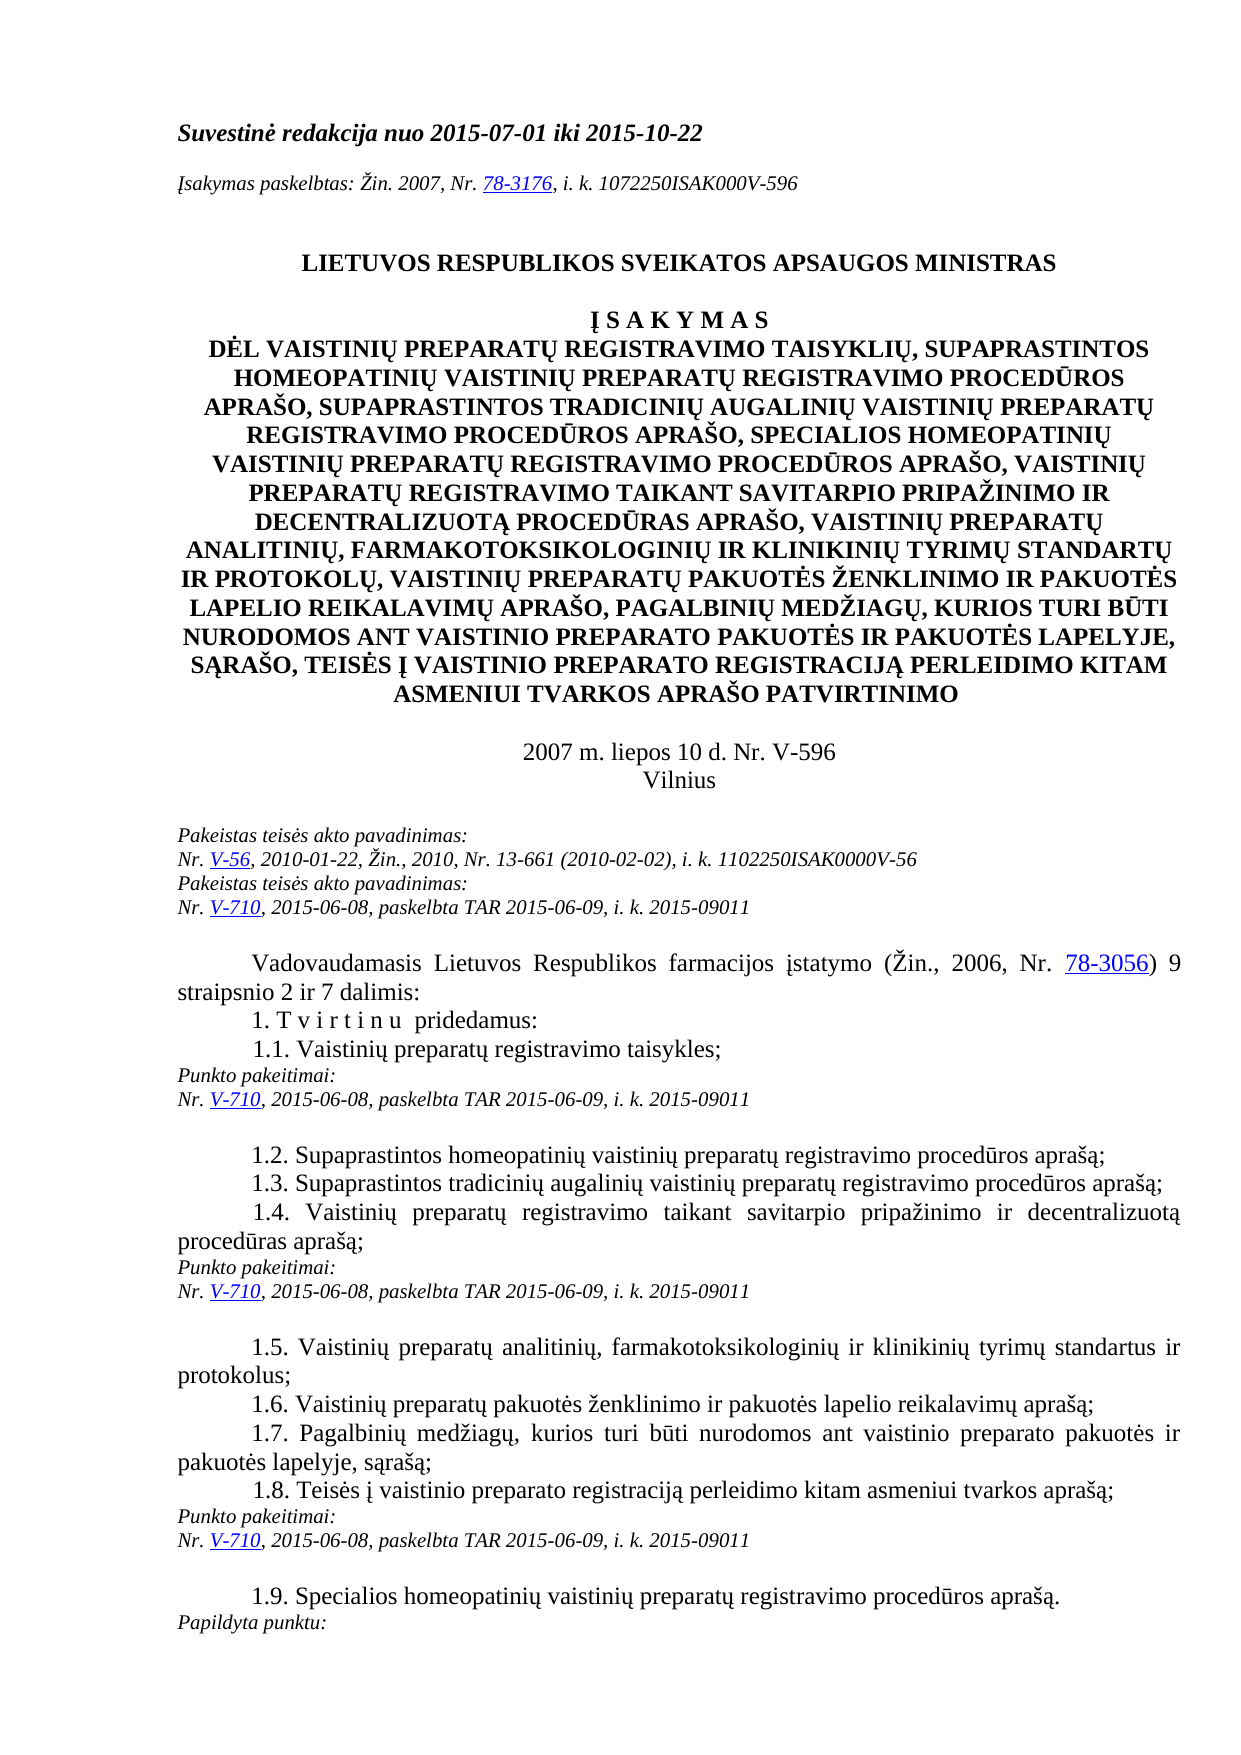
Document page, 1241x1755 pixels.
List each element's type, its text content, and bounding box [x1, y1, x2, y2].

text 2007 m. liepos 10 d. Nr. V-596 [177, 737, 1181, 765]
text 1.5. Vaistinių preparatų analitinių, farmakotoksikologinių ir klinikinių tyrimų standartus ir protokolus; [177, 1332, 1181, 1389]
text Nr. V-710, 2015-06-08, paskelbta TAR 2015-06-09, i. k. 2015-09011 [177, 1087, 1181, 1111]
text Nr. V-56, 2010-01-22, Žin., 2010, Nr. 13-661 (2010-02-02), i. k. 1102250ISAK0000V-56 [177, 847, 1181, 871]
text 1.4. Vaistinių preparatų registravimo taikant savitarpio pripažinimo ir decentralizuotą procedūras aprašą; [177, 1197, 1181, 1255]
text Punkto pakeitimai: [177, 1063, 1181, 1087]
text LIETUVOS RESPUBLIKOS SVEIKATOS APSAUGOS MINISTRAS [177, 248, 1181, 277]
text 1.7. Pagalbinių medžiagų, kurios turi būti nurodomos ant vaistinio preparato pakuotės ir pakuotės lapelyje, sąrašą; [177, 1418, 1181, 1475]
text Nr. V-710, 2015-06-08, paskelbta TAR 2015-06-09, i. k. 2015-09011 [177, 895, 1181, 919]
text 1.2. Supaprastintos homeopatinių vaistinių preparatų registravimo procedūros aprašą; [177, 1140, 1181, 1168]
text DĖL VAISTINIŲ PREPARATŲ REGISTRAVIMO TAISYKLIŲ, SUPAPRASTINTOS HOMEOPATINIŲ VAISTINIŲ PREPARATŲ REGISTRAVIMO PROCEDŪROS APRAŠO, SUPAPRASTINTOS TRADICINIŲ AUGALINIŲ VAISTINIŲ PREPARATŲ REGISTRAVIMO PROCEDŪROS APRAŠO, SPECIALIOS HOMEOPATINIŲ VAISTINIŲ PREPARATŲ REGISTRAVIMO PROCEDŪROS APRAŠO, VAISTINIŲ PREPARATŲ REGISTRAVIMO TAIKANT SAVITARPIO PRIPAŽINIMO IR DECENTRALIZUOTĄ PROCEDŪRAS APRAŠO, VAISTINIŲ PREPARATŲ ANALITINIŲ, FARMAKOTOKSIKOLOGINIŲ IR KLINIKINIŲ TYRIMŲ STANDARTŲ IR PROTOKOLŲ, VAISTINIŲ PREPARATŲ PAKUOTĖS ŽENKLINIMO IR PAKUOTĖS LAPELIO REIKALAVIMŲ APRAŠO, PAGALBINIŲ MEDŽIAGŲ, KURIOS TURI BŪTI NURODOMOS ANT VAISTINIO PREPARATO PAKUOTĖS IR PAKUOTĖS LAPELYJE, SĄRAŠO, TEISĖS Į VAISTINIO PREPARATO REGISTRACIJĄ PERLEIDIMO KITAM ASMENIUI TVARKOS APRAŠO PATVIRTINIMO [177, 334, 1181, 708]
text Pakeistas teisės akto pavadinimas: [177, 823, 1181, 847]
text Vilnius [177, 765, 1181, 794]
text Punkto pakeitimai: [177, 1255, 1181, 1279]
text Vadovaudamasis Lietuvos Respublikos farmacijos įstatymo (Žin., 2006, Nr. 78-3056) 9 straipsnio 2 ir 7 dalimis: [177, 948, 1181, 1005]
text Nr. V-710, 2015-06-08, paskelbta TAR 2015-06-09, i. k. 2015-09011 [177, 1528, 1181, 1552]
text 1.8. Teisės į vaistinio preparato registraciją perleidimo kitam asmeniui tvarkos aprašą; [177, 1475, 1181, 1504]
text Suvestinė redakcija nuo 2015-07-01 iki 2015-10-22 [177, 118, 1181, 147]
text Papildyta punktu: [177, 1610, 1181, 1634]
text 1.6. Vaistinių preparatų pakuotės ženklinimo ir pakuotės lapelio reikalavimų aprašą; [177, 1389, 1181, 1418]
text Įsakymas paskelbtas: Žin. 2007, Nr. 78-3176, i. k. 1072250ISAK000V-596 [177, 171, 1181, 195]
text Į S A K Y M A S [177, 305, 1181, 334]
text Nr. V-710, 2015-06-08, paskelbta TAR 2015-06-09, i. k. 2015-09011 [177, 1279, 1181, 1303]
text 1. Tvirtinu pridedamus: [177, 1005, 1181, 1034]
text Pakeistas teisės akto pavadinimas: [177, 871, 1181, 895]
text 1.9. Specialios homeopatinių vaistinių preparatų registravimo procedūros aprašą. [177, 1581, 1181, 1610]
text 1.3. Supaprastintos tradicinių augalinių vaistinių preparatų registravimo procedūros aprašą; [177, 1168, 1181, 1197]
text 1.1. Vaistinių preparatų registravimo taisykles; [177, 1034, 1181, 1063]
text Punkto pakeitimai: [177, 1504, 1181, 1528]
